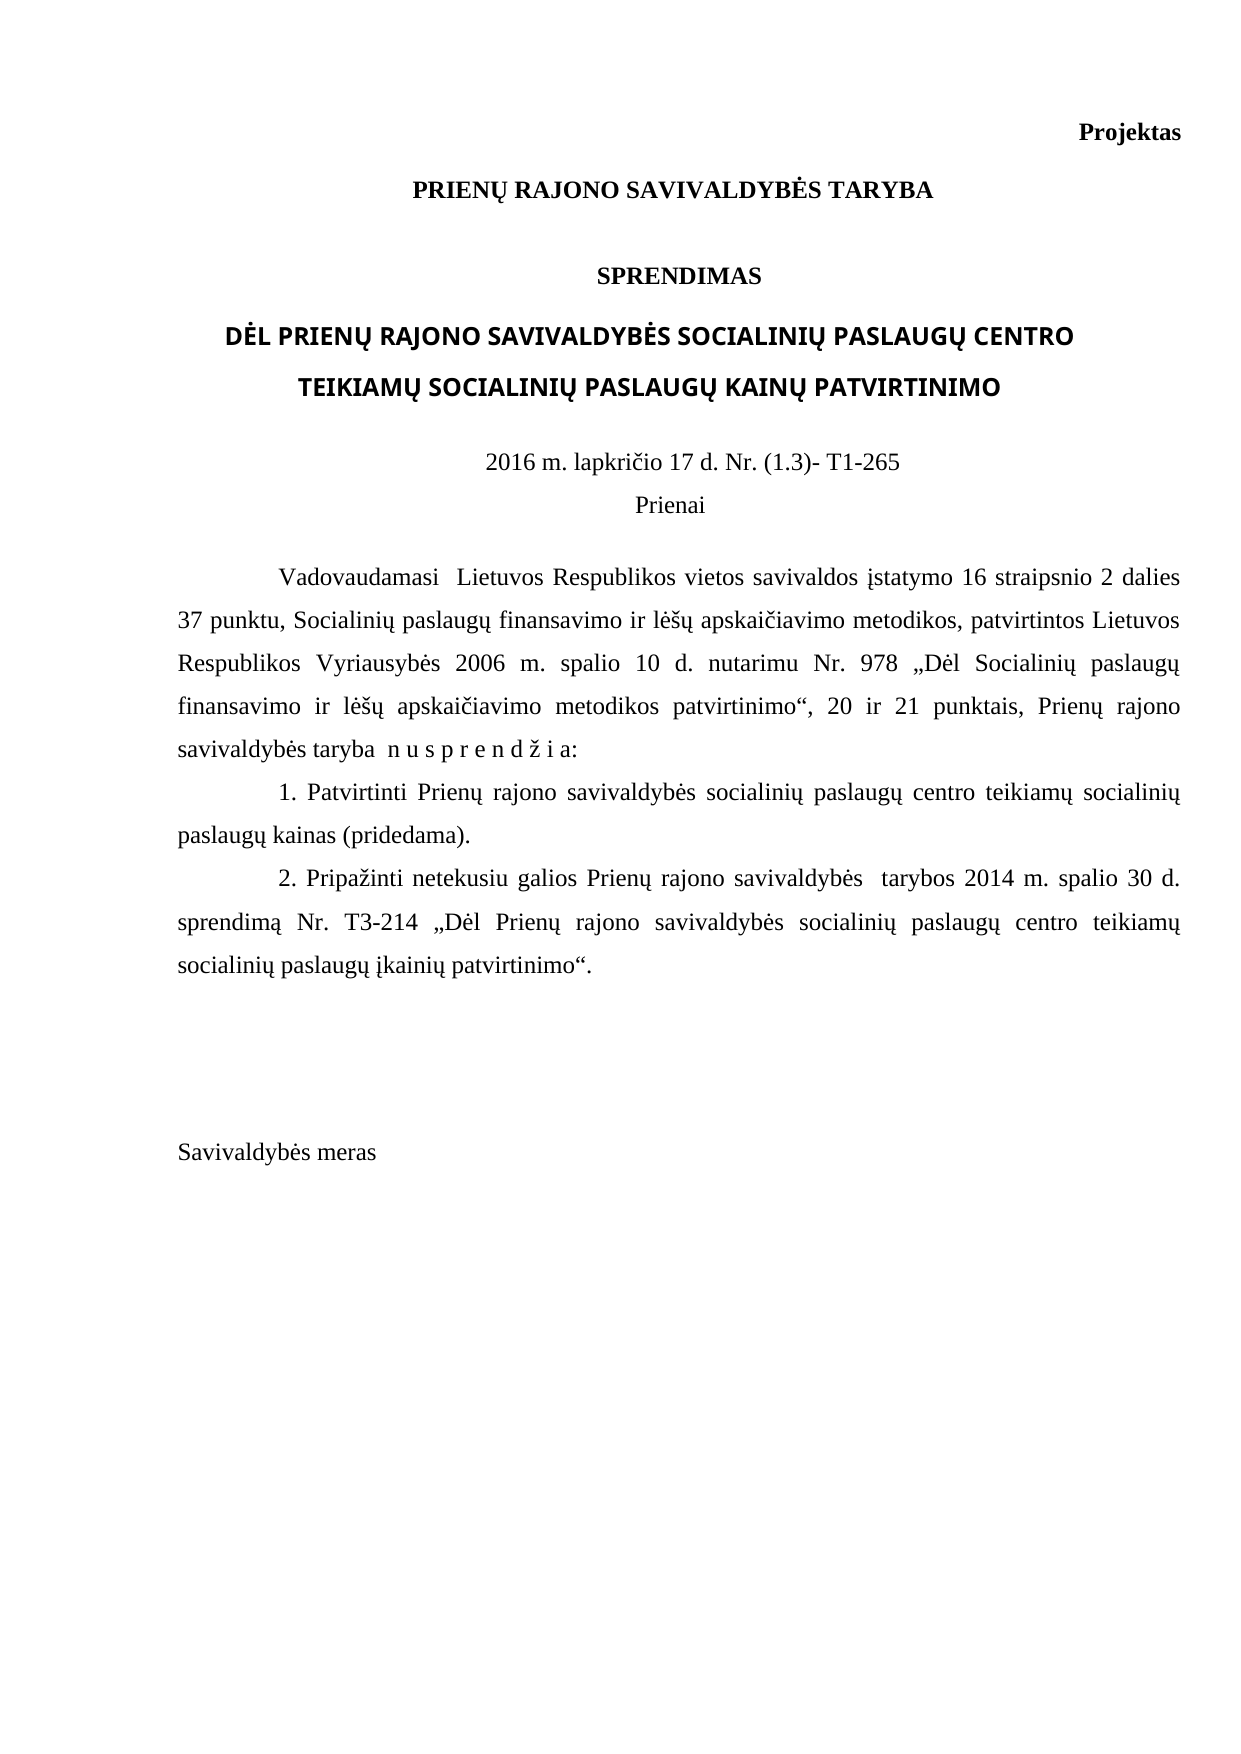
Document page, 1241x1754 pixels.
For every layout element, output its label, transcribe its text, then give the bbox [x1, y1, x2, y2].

text PRIENŲ RAJONO SAVIVALDYBĖS TARYBA [177, 175, 1181, 204]
table_header 2016 m. lapkričio 17 d. Nr. (1.3)- T1-265 Prienai [177, 447, 1060, 533]
table_header Nr. [1060, 447, 1240, 533]
table_cell DĖL PRIENŲ RAJONO SAVIVALDYBĖS SOCIALINIŲ PASLAUGŲ CENTRO TEIKIAMŲ SOCIALINIŲ PASLAUGŲ KAINŲ PATVIRTINIMO [166, 290, 1192, 418]
table_header SPRENDIMAS [166, 261, 1192, 290]
text 2. Pripažinti netekusiu galios Prienų rajono savivaldybės tarybos 2014 m. spalio 30 d. sprendimą Nr. T3-214 „Dėl Prienų rajono savivaldybės socialinių paslaugų centro teikiamų socialinių paslaugų įkainių patvirtinimo“. [177, 863, 1181, 978]
text Projektas [177, 117, 1181, 146]
text Savivaldybės meras [177, 1137, 1181, 1165]
text Vadovaudamasi Lietuvos Respublikos vietos savivaldos įstatymo 16 straipsnio 2 dalies 37 punktu, Socialinių paslaugų finansavimo ir lėšų apskaičiavimo metodikos, patvirtintos Lietuvos Respublikos Vyriausybės 2006 m. spalio 10 d. nutarimu Nr. 978 „Dėl Socialinių paslaugų finansavimo ir lėšų apskaičiavimo metodikos patvirtinimo“, 20 ir 21 punktais, Prienų rajono savivaldybės taryba n u s p r e n d ž i a: [177, 562, 1181, 763]
text 1. Patvirtinti Prienų rajono savivaldybės socialinių paslaugų centro teikiamų socialinių paslaugų kainas (pridedama). [177, 777, 1181, 849]
table_cell [177, 533, 1240, 562]
